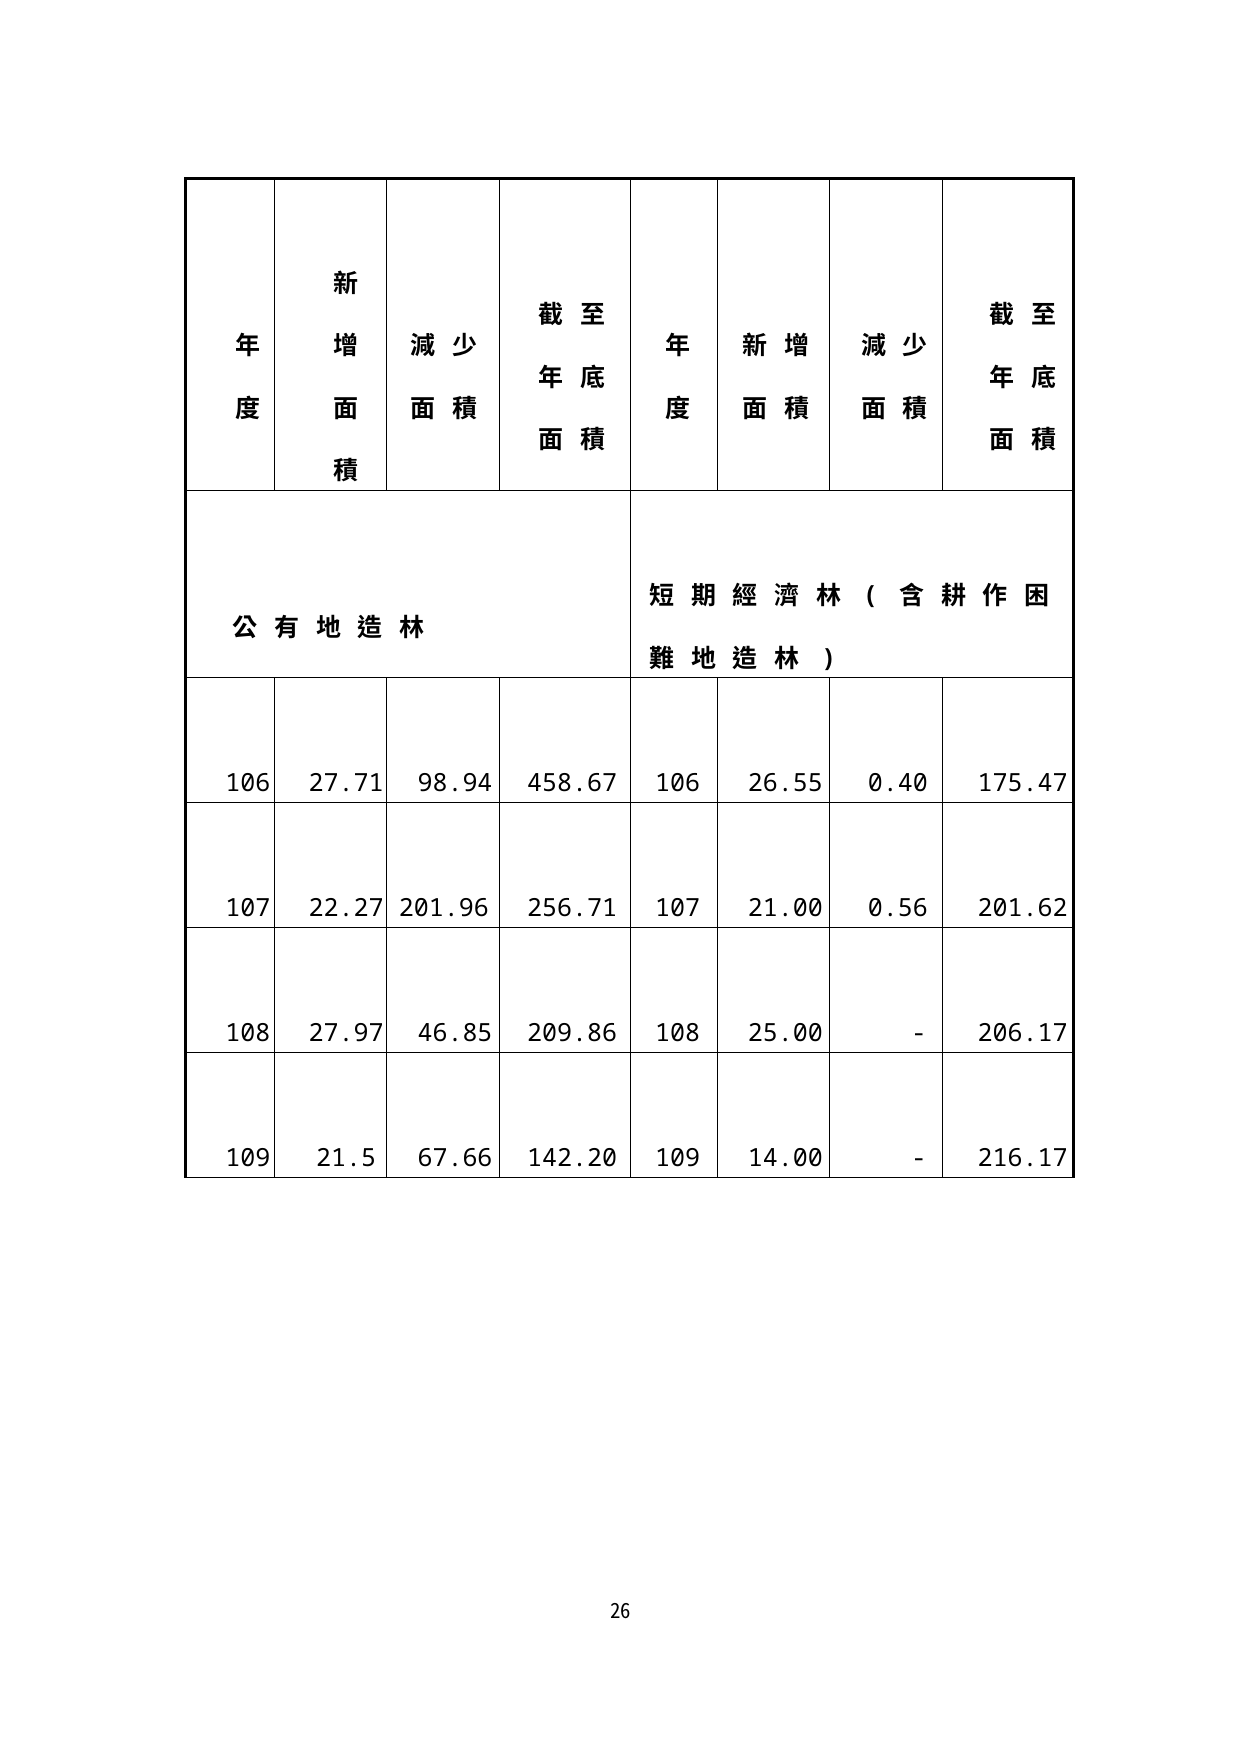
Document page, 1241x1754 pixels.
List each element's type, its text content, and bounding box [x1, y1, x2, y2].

table_cell 201.96 [387, 803, 499, 927]
table_cell 106 [187, 678, 274, 802]
table_cell 21.00 [718, 803, 829, 927]
table_cell 0.56 [830, 803, 942, 927]
table_cell 109 [631, 1053, 717, 1177]
table_cell 短期經濟林(含耕作困難地造林) [631, 491, 1072, 677]
table_header 年度 [631, 180, 717, 490]
table_header 減少面積 [830, 180, 942, 490]
table_header 新增面積 [275, 180, 386, 490]
table_cell 108 [631, 928, 717, 1052]
table_cell 22.27 [275, 803, 386, 927]
table_cell 98.94 [387, 678, 499, 802]
table_cell 21.5 [275, 1053, 386, 1177]
table_cell 67.66 [387, 1053, 499, 1177]
table_cell 256.71 [500, 803, 630, 927]
table_cell 107 [187, 803, 274, 927]
table_header 截至年底面積 [943, 180, 1072, 490]
table_header 年度 [187, 180, 274, 490]
table_header 減少面積 [387, 180, 499, 490]
table_cell 14.00 [718, 1053, 829, 1177]
table_cell 46.85 [387, 928, 499, 1052]
table_cell 216.17 [943, 1053, 1072, 1177]
table_cell 107 [631, 803, 717, 927]
table_header 新增面積 [718, 180, 829, 490]
table_cell 25.00 [718, 928, 829, 1052]
table_cell 458.67 [500, 678, 630, 802]
table_cell 209.86 [500, 928, 630, 1052]
table_cell - [830, 1053, 942, 1177]
table_cell 206.17 [943, 928, 1072, 1052]
table_cell 公有地造林 [187, 491, 630, 677]
table_cell 201.62 [943, 803, 1072, 927]
table_cell 108 [187, 928, 274, 1052]
table_header 截至年底面積 [500, 180, 630, 490]
table_cell 175.47 [943, 678, 1072, 802]
table_cell 109 [187, 1053, 274, 1177]
table_cell 0.40 [830, 678, 942, 802]
table_cell 27.71 [275, 678, 386, 802]
table_cell 106 [631, 678, 717, 802]
table_cell 26.55 [718, 678, 829, 802]
table_cell 27.97 [275, 928, 386, 1052]
table_cell 142.20 [500, 1053, 630, 1177]
table_cell - [830, 928, 942, 1052]
